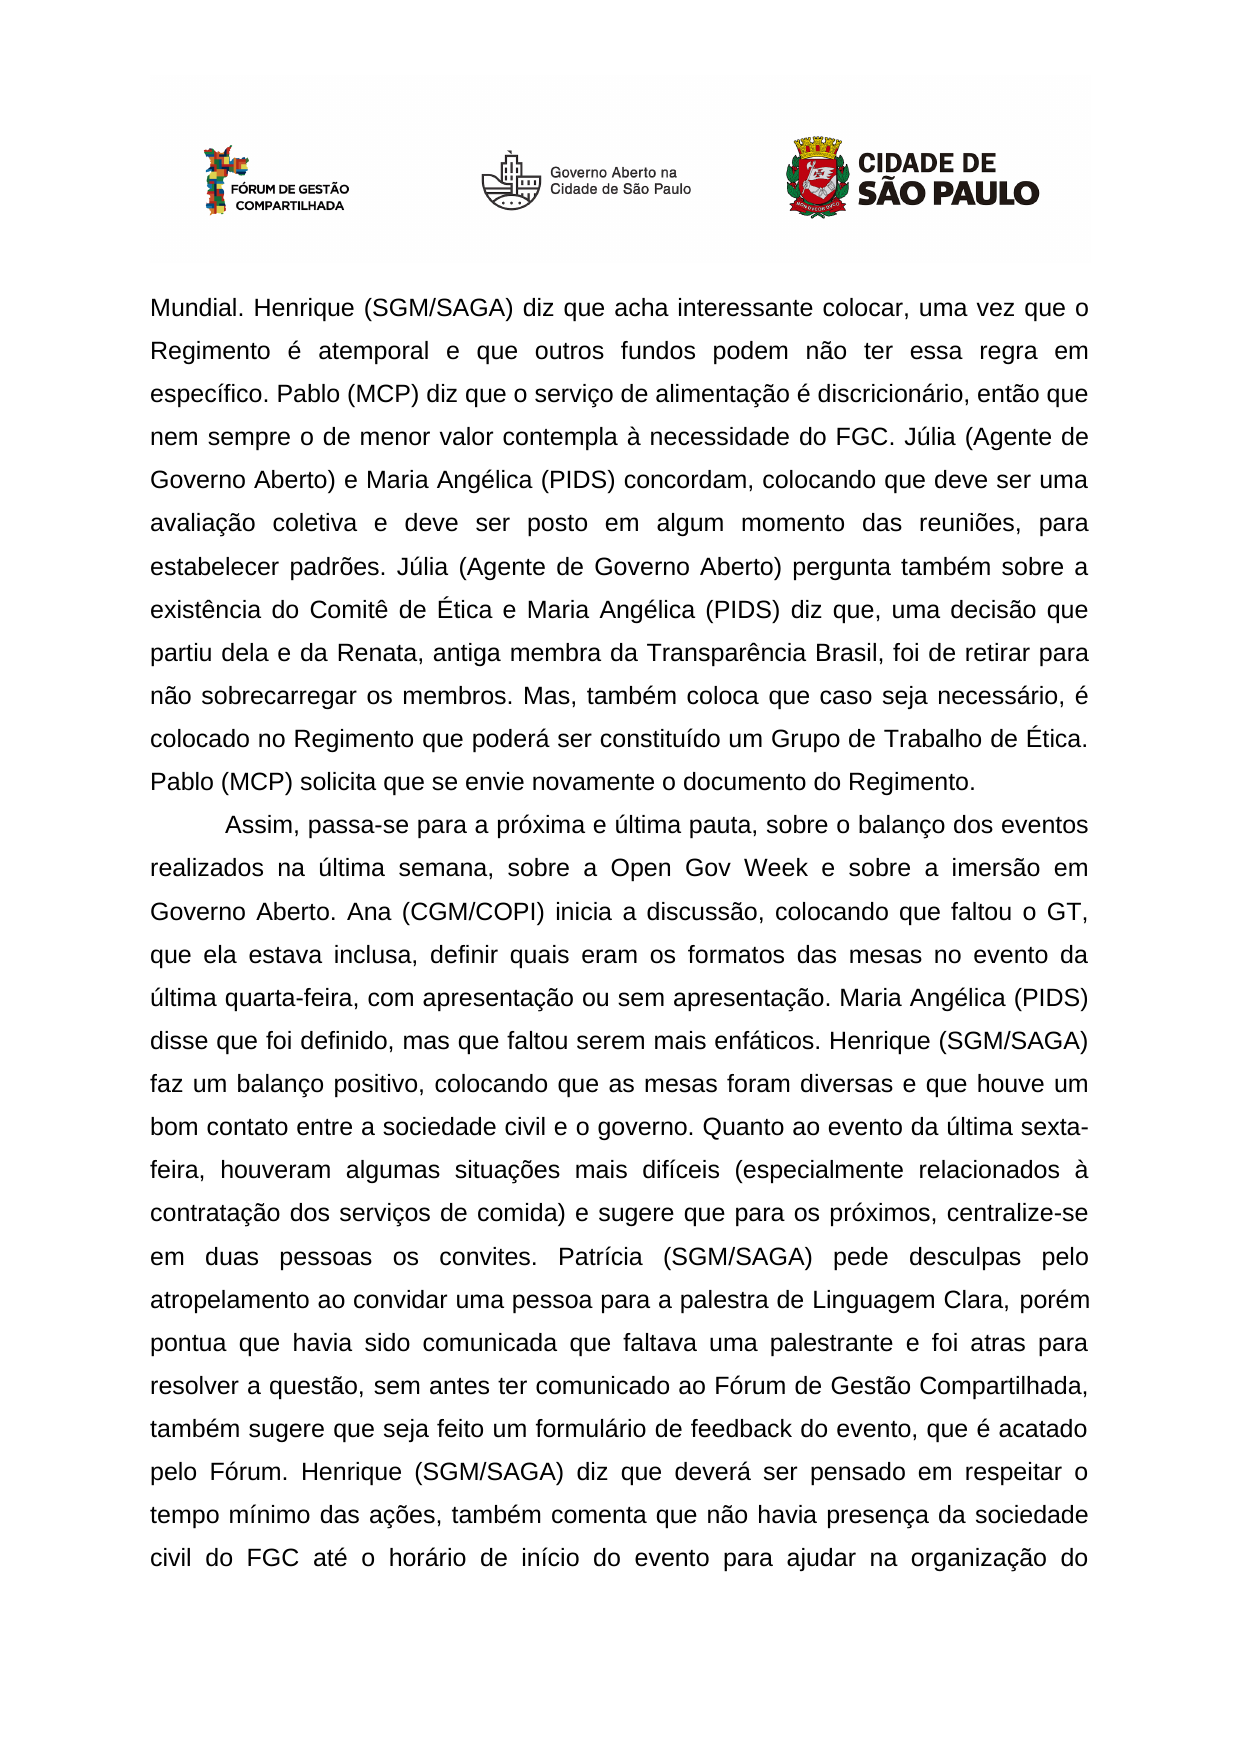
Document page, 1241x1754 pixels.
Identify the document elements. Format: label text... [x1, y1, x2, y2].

picture [150, 75, 1091, 263]
text Assim, passa-se para a próxima e última pauta, sobre o balanço dos eventos realizados na última semana, sobre a Open Gov Week e sobre a imersão em Governo Aberto. Ana (CGM/COPI) inicia a discussão, colocando que faltou o GT, que ela estava inclusa, definir quais eram os formatos das mesas no evento da última quarta-feira, com apresentação ou sem apresentação. Maria Angélica (PIDS) disse que foi definido, mas que faltou serem mais enfáticos. Henrique (SGM/SAGA) faz um balanço positivo, colocando que as mesas foram diversas e que houve um bom contato entre a sociedade civil e o governo. Quanto ao evento da última sexta-feira, houveram algumas situações mais difíceis (especialmente relacionados à contratação dos serviços de comida) e sugere que para os próximos, centralize-se em duas pessoas os convites. Patrícia (SGM/SAGA) pede desculpas pelo atropelamento ao convidar uma pessoa para a palestra de Linguagem Clara, porém pontua que havia sido comunicada que faltava uma palestrante e foi atras para resolver a questão, sem antes ter comunicado ao Fórum de Gestão Compartilhada, também sugere que seja feito um formulário de feedback do evento, que é acatado pelo Fórum. Henrique (SGM/SAGA) diz que deverá ser pensado em respeitar o tempo mínimo das ações, também comenta que não havia presença da sociedade civil do FGC até o horário de início do evento para ajudar na organização do [150, 810, 1090, 1572]
text Mundial. Henrique (SGM/SAGA) diz que acha interessante colocar, uma vez que o Regimento é atemporal e que outros fundos podem não ter essa regra em específico. Pablo (MCP) diz que o serviço de alimentação é discricionário, então que nem sempre o de menor valor contempla à necessidade do FGC. Júlia (Agente de Governo Aberto) e Maria Angélica (PIDS) concordam, colocando que deve ser uma avaliação coletiva e deve ser posto em algum momento das reuniões, para estabelecer padrões. Júlia (Agente de Governo Aberto) pergunta também sobre a existência do Comitê de Ética e Maria Angélica (PIDS) diz que, uma decisão que partiu dela e da Renata, antiga membra da Transparência Brasil, foi de retirar para não sobrecarregar os membros. Mas, também coloca que caso seja necessário, é colocado no Regimento que poderá ser constituído um Grupo de Trabalho de Ética. Pablo (MCP) solicita que se envie novamente o documento do Regimento. [150, 293, 1090, 796]
